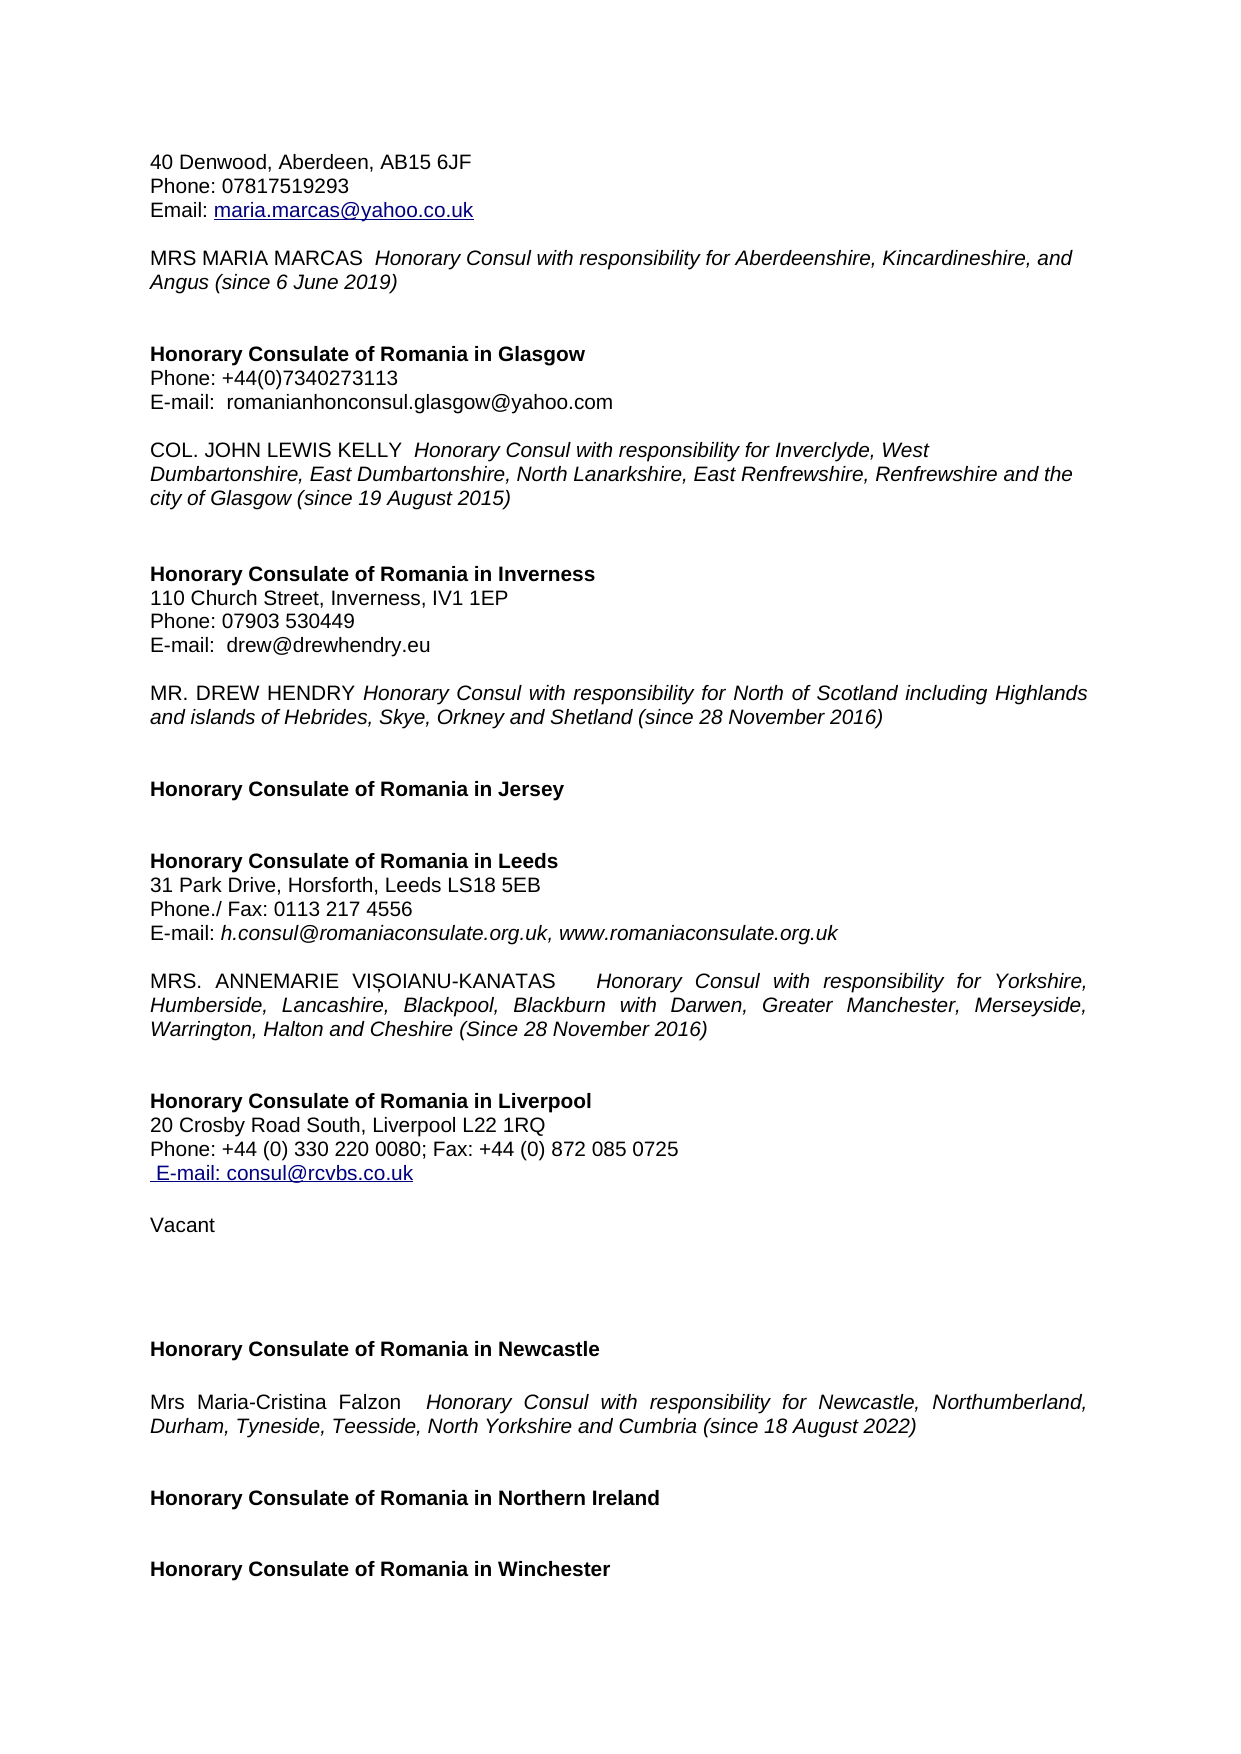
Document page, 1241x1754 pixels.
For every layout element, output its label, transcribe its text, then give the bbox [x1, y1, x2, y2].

text Phone: 07817519293 [150, 174, 1090, 198]
text MR. DREW HENDRY Honorary Consul with responsibility for North of Scotland including Highlands and islands of Hebrides, Skye, Orkney and Shetland (since 28 November 2016) [150, 681, 1090, 729]
text Honorary Consulate of Romania in Inverness [150, 561, 1090, 585]
text MRS. ANNEMARIE VIȘOIANU-KANATAS Honorary Consul with responsibility for Yorkshire, Humberside, Lancashire, Blackpool, Blackburn with Darwen, Greater Manchester, Merseyside, Warrington, Halton and Cheshire (Since 28 November 2016) [150, 969, 1090, 1041]
text Phone: +44(0)7340273113 [150, 366, 1090, 389]
text MRS MARIA MARCAS Honorary Consul with responsibility for Aberdeenshire, Kincardineshire, and Angus (since 6 June 2019) [150, 246, 1090, 294]
text 20 Crosby Road South, Liverpool L22 1RQ [150, 1112, 1090, 1136]
text Mrs Maria-Cristina Falzon Honorary Consul with responsibility for Newcastle, Northumberland, Durham, Tyneside, Teesside, North Yorkshire and Cumbria (since 18 August 2022) [150, 1389, 1090, 1437]
text E-mail: drew@drewhendry.eu [150, 633, 1090, 657]
text Honorary Consulate of Romania in Glasgow [150, 342, 1090, 366]
text Phone: 07903 530449 [150, 609, 1090, 633]
text Honorary Consulate of Romania in Newcastle [150, 1337, 1090, 1361]
text COL. JOHN LEWIS KELLY Honorary Consul with responsibility for Inverclyde, West Dumbartonshire, East Dumbartonshire, North Lanarkshire, East Renfrewshire, Renfrewshire and the city of Glasgow (since 19 August 2015) [150, 437, 1090, 509]
text 31 Park Drive, Horsforth, Leeds LS18 5EB Phone./ Fax: 0113 217 4556 E-mail: h.consul@romaniaconsulate.org.uk, www.romaniaconsulate.org.uk [150, 873, 1090, 945]
text Honorary Consulate of Romania in Liverpool [150, 1088, 1090, 1112]
text Honorary Consulate of Romania in Northern Ireland [150, 1485, 1090, 1509]
text Vacant [150, 1213, 1090, 1237]
text Email: maria.marcas@yahoo.co.uk [150, 198, 1090, 222]
text Honorary Consulate of Romania in Leeds [150, 849, 1090, 873]
text 40 Denwood, Aberdeen, AB15 6JF [150, 150, 1090, 174]
text 110 Church Street, Inverness, IV1 1EP [150, 585, 1090, 609]
text Honorary Consulate of Romania in Winchester [150, 1557, 1090, 1581]
text E-mail: romanianhonconsul.glasgow@yahoo.com [150, 389, 1090, 413]
text Phone: +44 (0) 330 220 0080; Fax: +44 (0) 872 085 0725 [150, 1136, 1090, 1160]
text Honorary Consulate of Romania in Jersey [150, 777, 1090, 801]
text E-mail: consul@rcvbs.co.uk [150, 1160, 1090, 1184]
